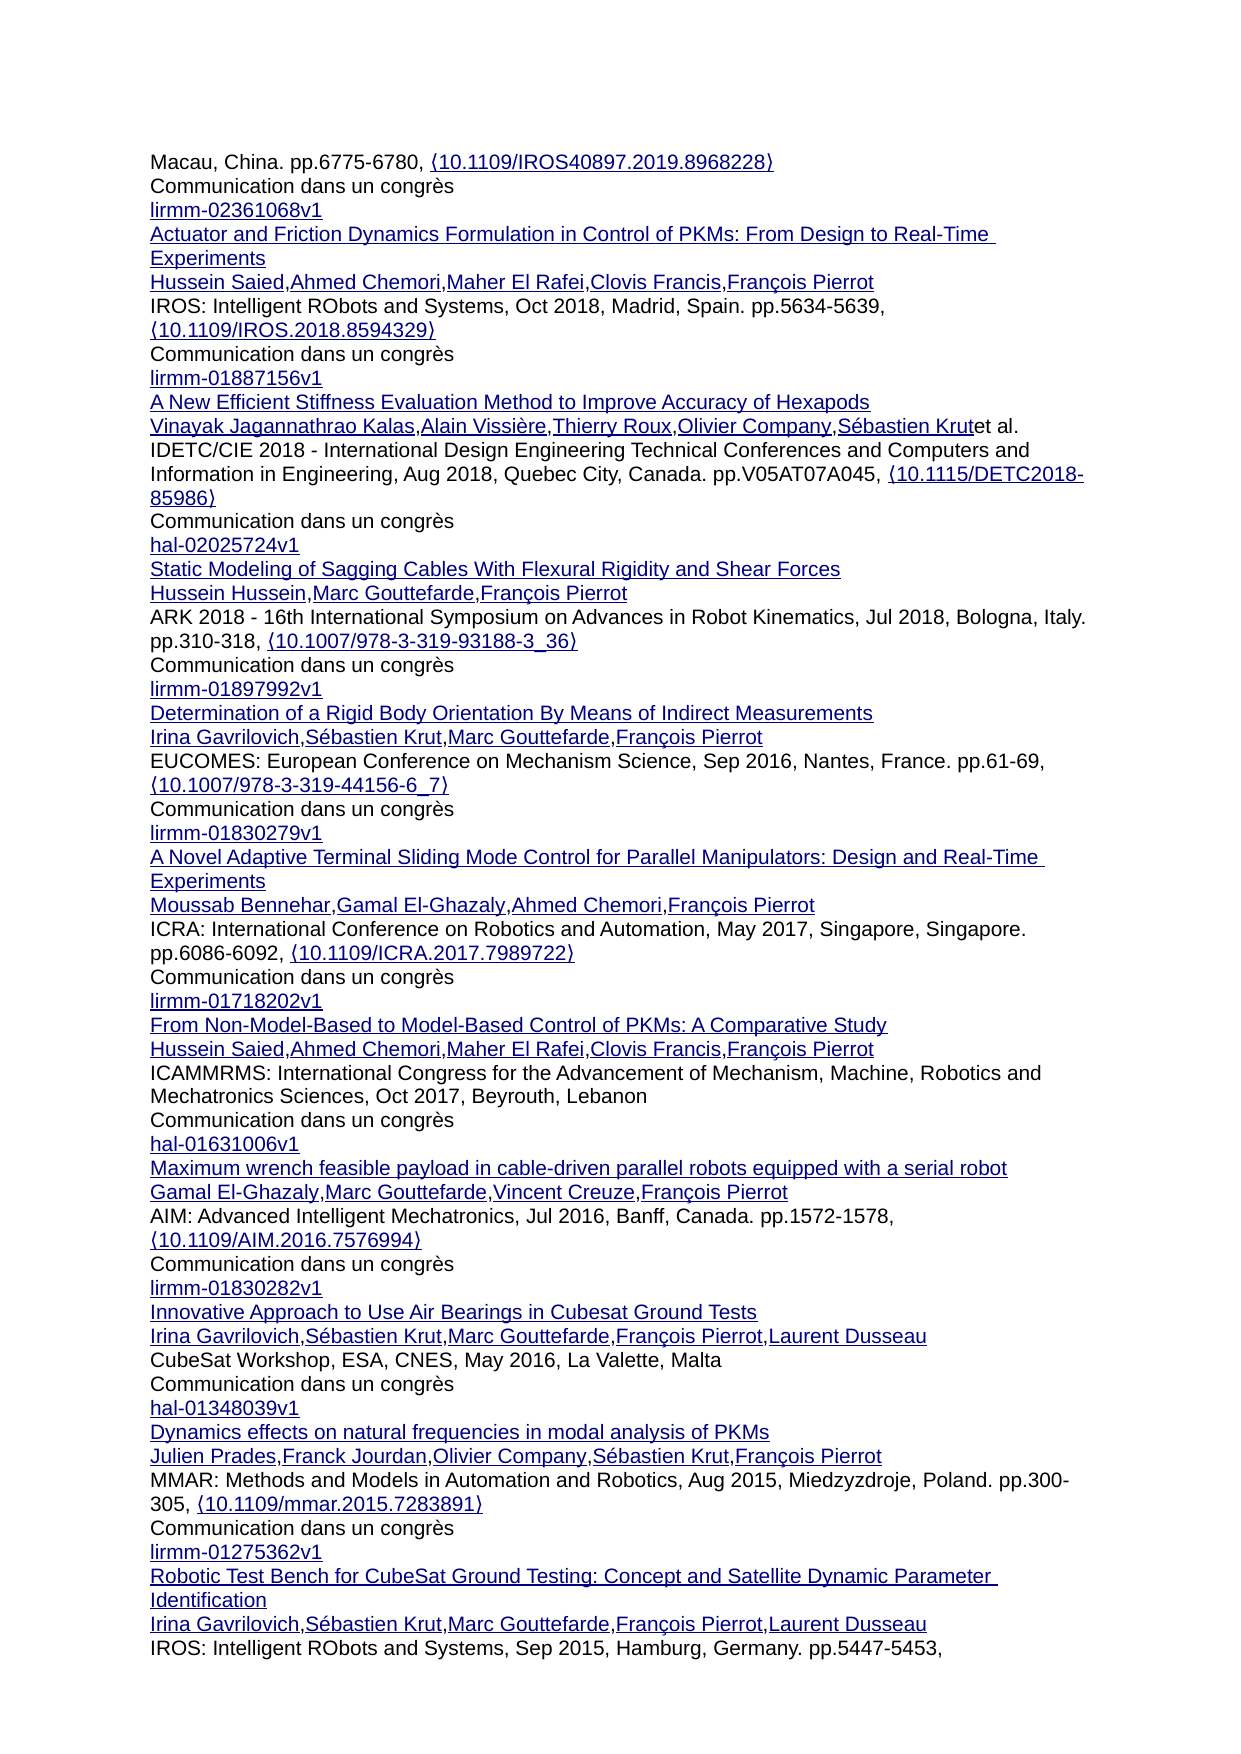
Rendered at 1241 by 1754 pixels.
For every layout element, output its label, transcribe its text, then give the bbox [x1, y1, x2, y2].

table_cell Macau, China. pp.6775-6780, ⟨10.1109/IROS40897.2019.8968228⟩ Communication dans un congrès lirmm-02361068v1 [150, 150, 1090, 222]
table_cell A New Efficient Stiffness Evaluation Method to Improve Accuracy of Hexapods Vinayak Jagannathrao Kalas,Alain Vissière,Thierry Roux,Olivier Company,Sébastien Krutet al. IDETC/CIE 2018 - International Design Engineering Technical Conferences and Computers and Information in Engineering, Aug 2018, Quebec City, Canada. pp.V05AT07A045, ⟨10.1115/DETC2018-85986⟩ Communication dans un congrès hal-02025724v1 [150, 390, 1090, 557]
table_cell Robotic Test Bench for CubeSat Ground Testing: Concept and Satellite Dynamic Parameter Identification Irina Gavrilovich,Sébastien Krut,Marc Gouttefarde,François Pierrot,Laurent Dusseau IROS: Intelligent RObots and Systems, Sep 2015, Hamburg, Germany. pp.5447-5453, [150, 1564, 1090, 1659]
table_cell Static Modeling of Sagging Cables With Flexural Rigidity and Shear Forces Hussein Hussein,Marc Gouttefarde,François Pierrot ARK 2018 - 16th International Symposium on Advances in Robot Kinematics, Jul 2018, Bologna, Italy. pp.310-318, ⟨10.1007/978-3-319-93188-3_36⟩ Communication dans un congrès lirmm-01897992v1 [150, 557, 1090, 701]
table_cell A Novel Adaptive Terminal Sliding Mode Control for Parallel Manipulators: Design and Real-Time Experiments Moussab Bennehar,Gamal El-Ghazaly,Ahmed Chemori,François Pierrot ICRA: International Conference on Robotics and Automation, May 2017, Singapore, Singapore. pp.6086-6092, ⟨10.1109/ICRA.2017.7989722⟩ Communication dans un congrès lirmm-01718202v1 [150, 845, 1090, 1012]
table_cell Dynamics effects on natural frequencies in modal analysis of PKMs Julien Prades,Franck Jourdan,Olivier Company,Sébastien Krut,François Pierrot MMAR: Methods and Models in Automation and Robotics, Aug 2015, Miedzyzdroje, Poland. pp.300-305, ⟨10.1109/mmar.2015.7283891⟩ Communication dans un congrès lirmm-01275362v1 [150, 1420, 1090, 1563]
table_cell Actuator and Friction Dynamics Formulation in Control of PKMs: From Design to Real-Time Experiments Hussein Saied,Ahmed Chemori,Maher El Rafei,Clovis Francis,François Pierrot IROS: Intelligent RObots and Systems, Oct 2018, Madrid, Spain. pp.5634-5639, ⟨10.1109/IROS.2018.8594329⟩ Communication dans un congrès lirmm-01887156v1 [150, 222, 1090, 389]
table_cell Maximum wrench feasible payload in cable-driven parallel robots equipped with a serial robot Gamal El-Ghazaly,Marc Gouttefarde,Vincent Creuze,François Pierrot AIM: Advanced Intelligent Mechatronics, Jul 2016, Banff, Canada. pp.1572-1578, ⟨10.1109/AIM.2016.7576994⟩ Communication dans un congrès lirmm-01830282v1 [150, 1156, 1090, 1300]
table_cell Innovative Approach to Use Air Bearings in Cubesat Ground Tests Irina Gavrilovich,Sébastien Krut,Marc Gouttefarde,François Pierrot,Laurent Dusseau CubeSat Workshop, ESA, CNES, May 2016, La Valette, Malta Communication dans un congrès hal-01348039v1 [150, 1300, 1090, 1420]
table_cell Determination of a Rigid Body Orientation By Means of Indirect Measurements Irina Gavrilovich,Sébastien Krut,Marc Gouttefarde,François Pierrot EUCOMES: European Conference on Mechanism Science, Sep 2016, Nantes, France. pp.61-69, ⟨10.1007/978-3-319-44156-6_7⟩ Communication dans un congrès lirmm-01830279v1 [150, 701, 1090, 845]
table_cell From Non-Model-Based to Model-Based Control of PKMs: A Comparative Study Hussein Saied,Ahmed Chemori,Maher El Rafei,Clovis Francis,François Pierrot ICAMMRMS: International Congress for the Advancement of Mechanism, Machine, Robotics and Mechatronics Sciences, Oct 2017, Beyrouth, Lebanon Communication dans un congrès hal-01631006v1 [150, 1013, 1090, 1156]
